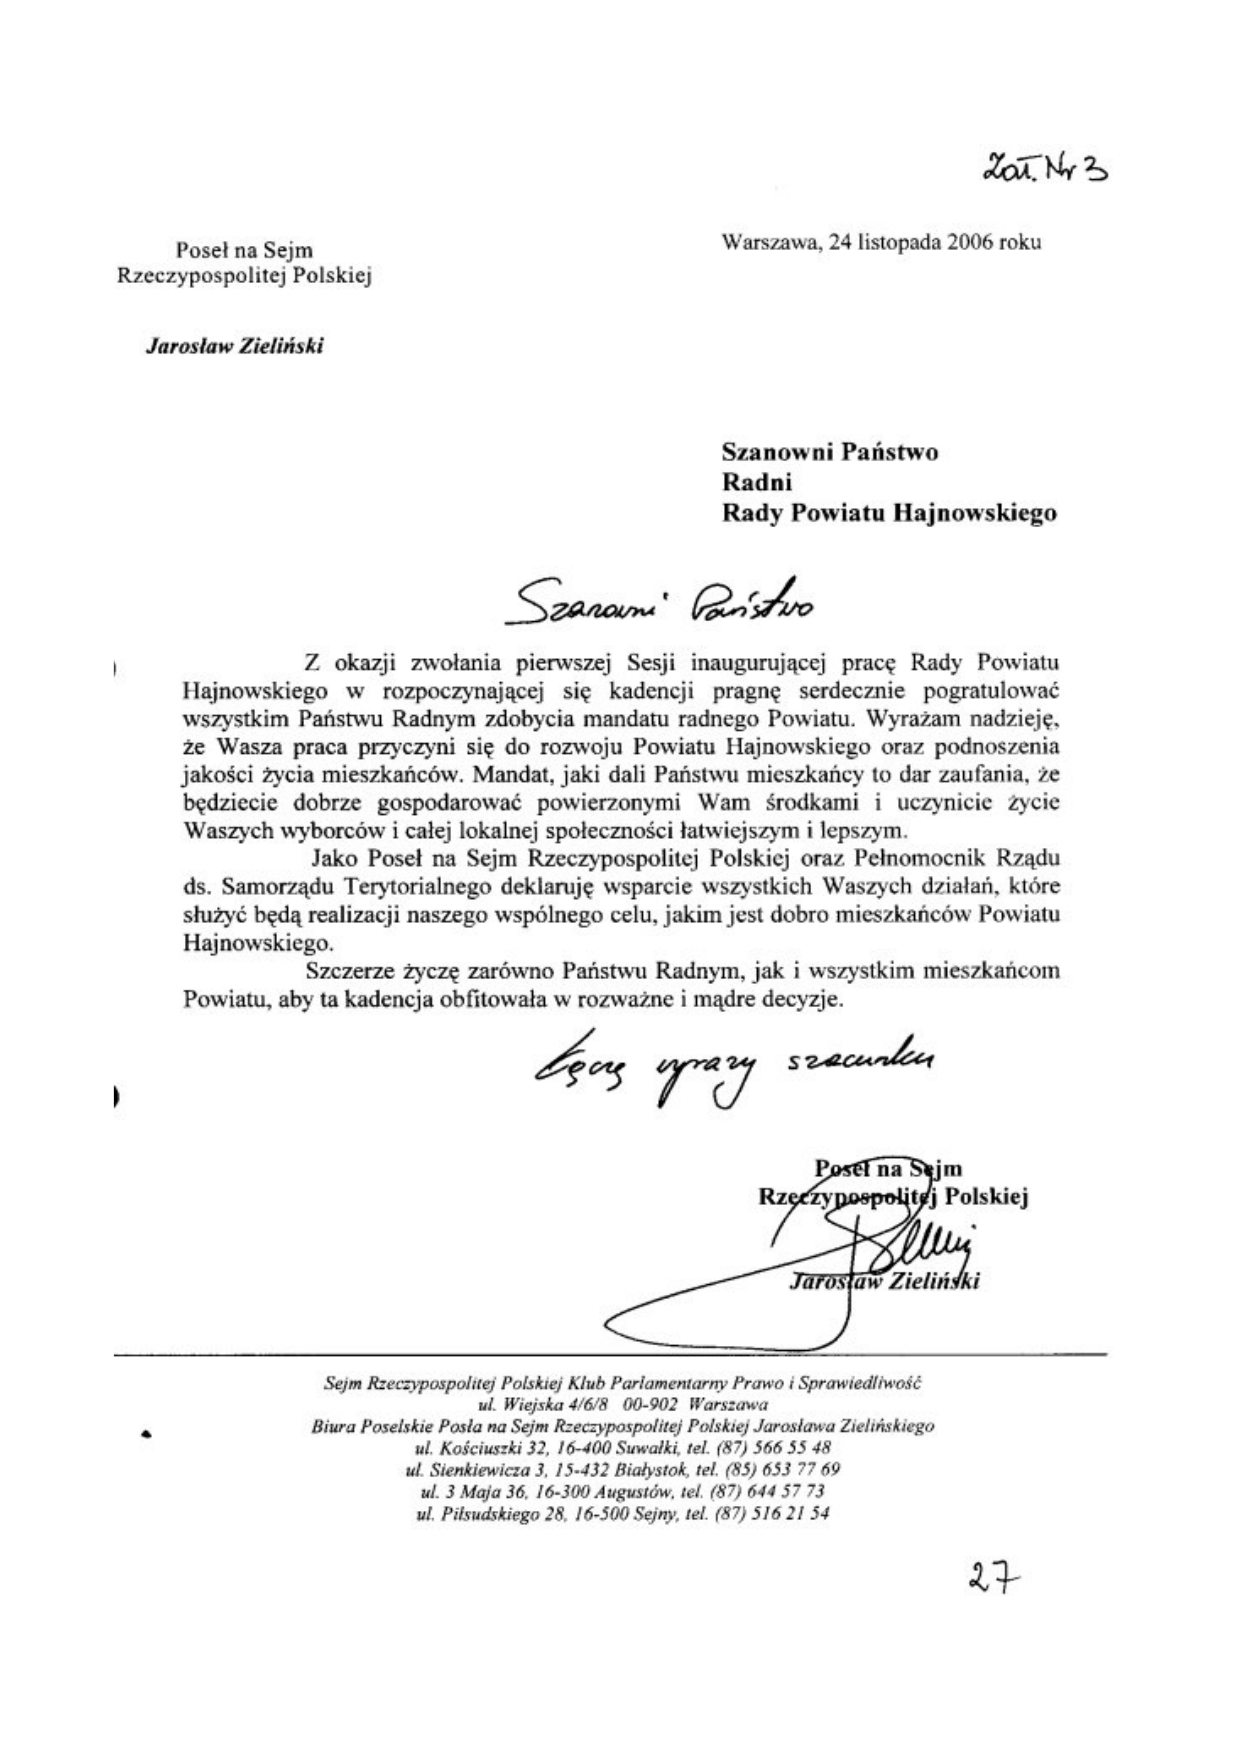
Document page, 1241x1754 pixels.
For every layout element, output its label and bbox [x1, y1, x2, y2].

picture [113, 118, 1127, 1604]
